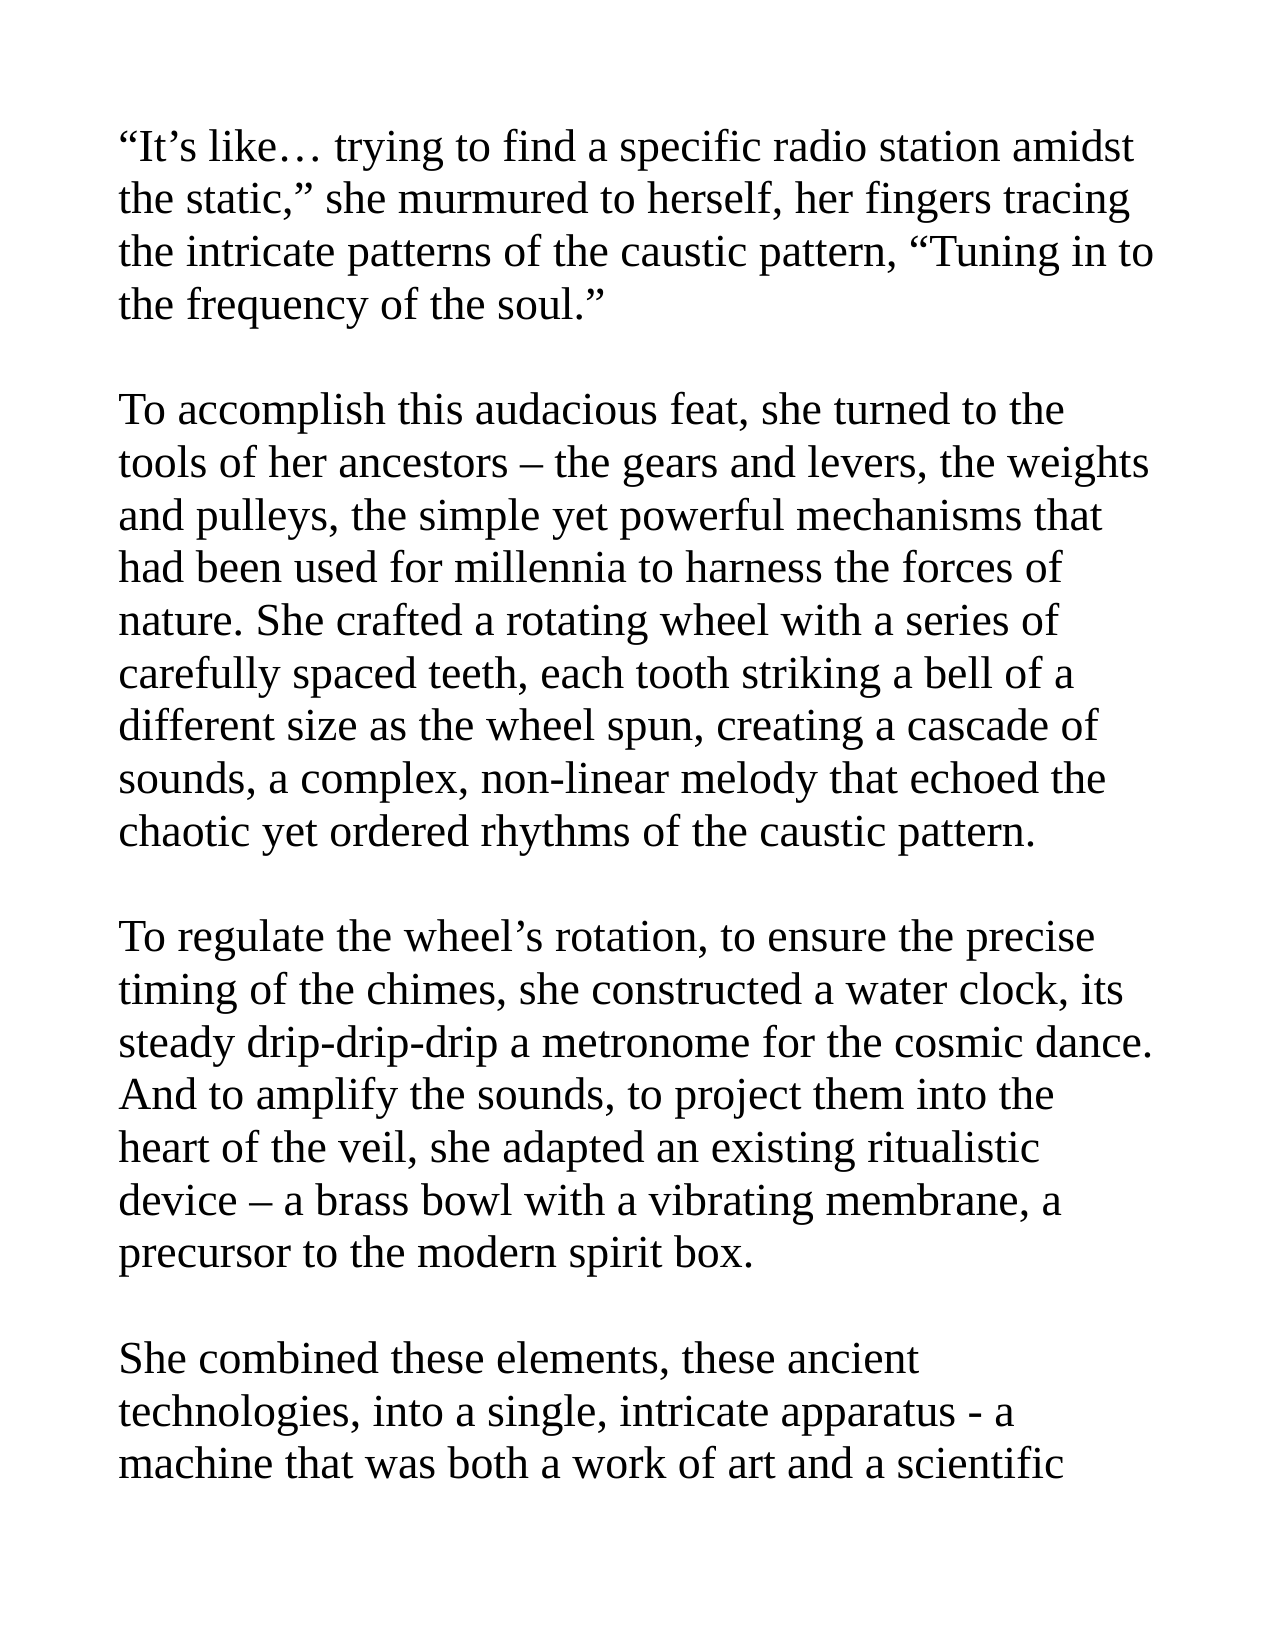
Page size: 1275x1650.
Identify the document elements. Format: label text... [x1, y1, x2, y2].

text To accomplish this audacious feat, she turned to the tools of her ancestors – the gears and levers, the weights and pulleys, the simple yet powerful mechanisms that had been used for millennia to harness the forces of nature. She crafted a rotating wheel with a series of carefully spaced teeth, each tooth striking a bell of a different size as the wheel spun, creating a cascade of sounds, a complex, non-linear melody that echoed the chaotic yet ordered rhythms of the caustic pattern. [118, 382, 1157, 856]
text To regulate the wheel’s rotation, to ensure the precise timing of the chimes, she constructed a water clock, its steady drip-drip-drip a metronome for the cosmic dance. And to amplify the sounds, to project them into the heart of the veil, she adapted an existing ritualistic device – a brass bowl with a vibrating membrane, a precursor to the modern spirit box. [118, 909, 1157, 1278]
text “It’s like… trying to find a specific radio station amidst the static,” she murmured to herself, her fingers tracing the intricate patterns of the caustic pattern, “Tuning in to the frequency of the soul.” [118, 118, 1157, 329]
text She combined these elements, these ancient technologies, into a single, intricate apparatus - a machine that was both a work of art and a scientific [118, 1330, 1157, 1488]
